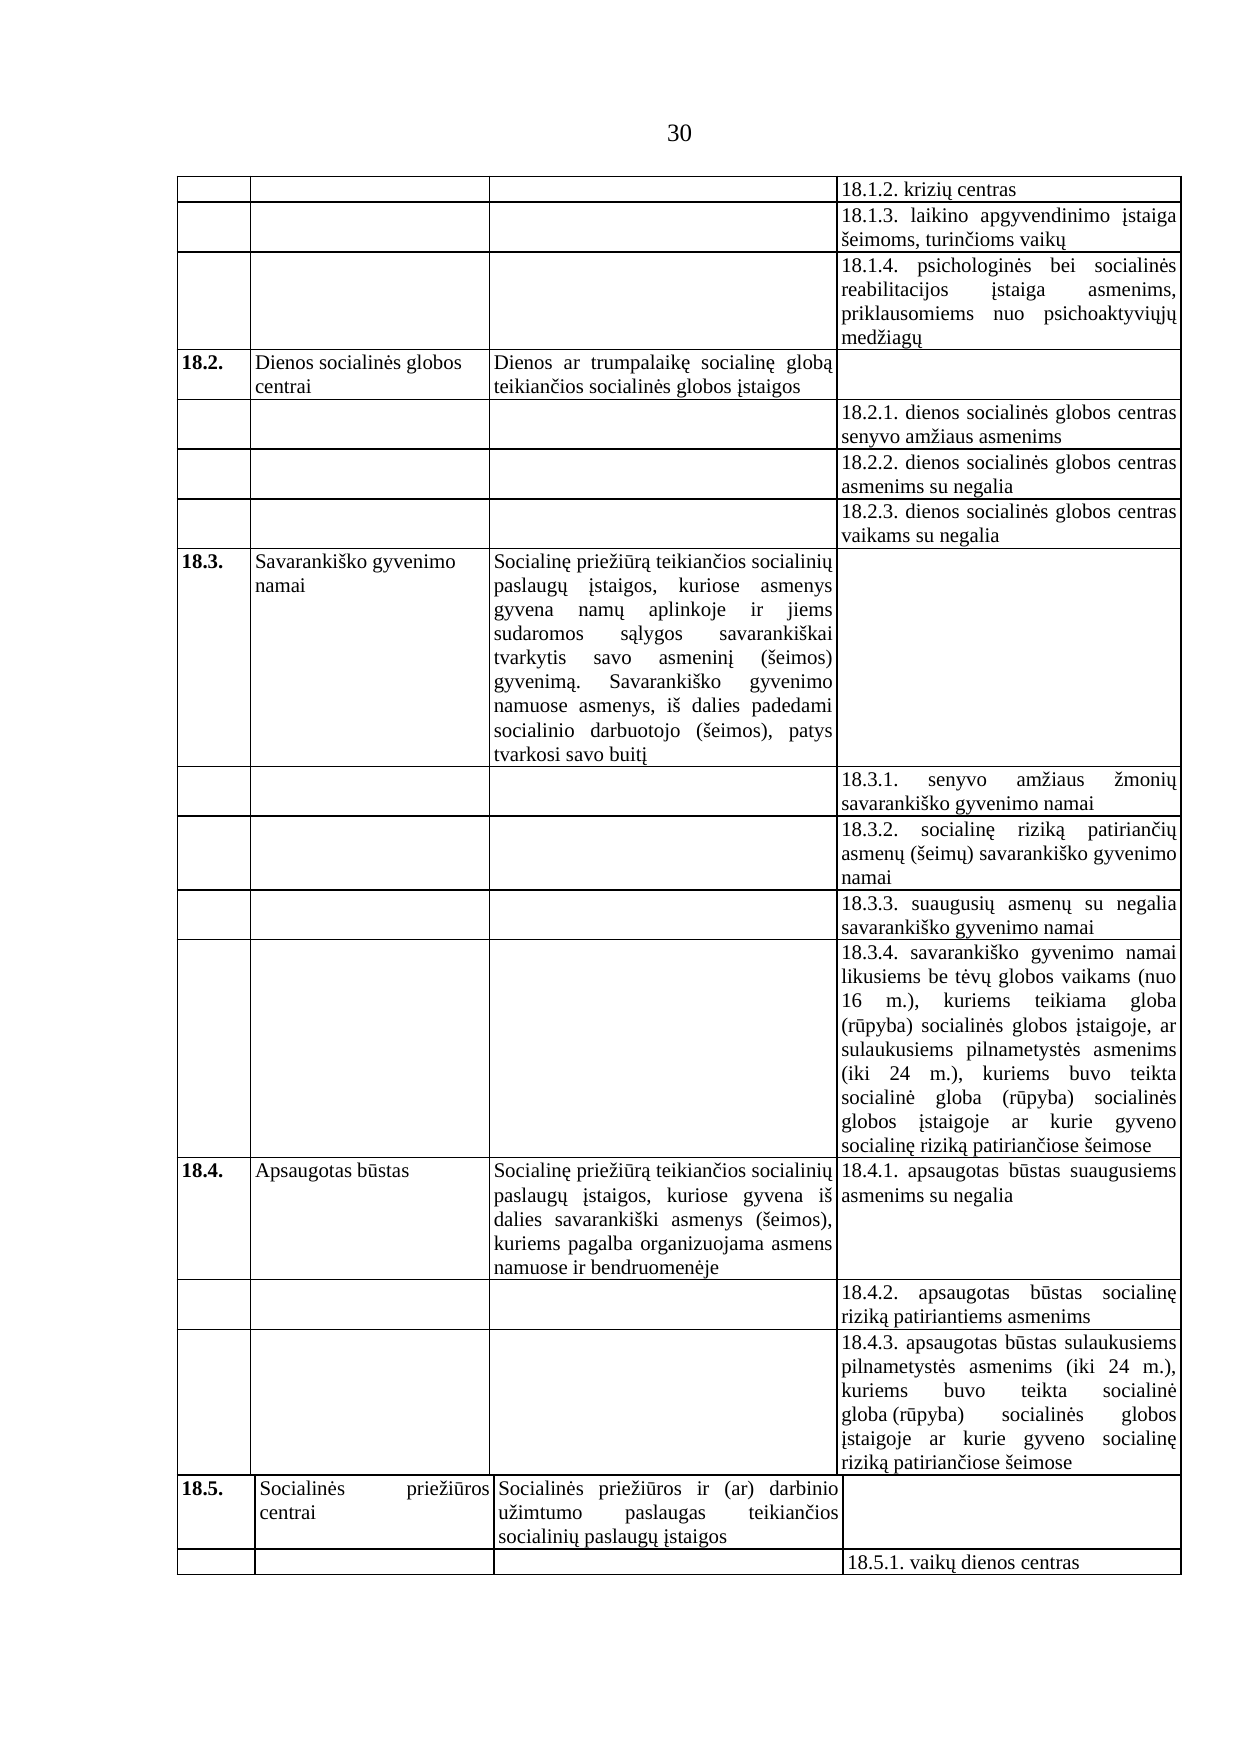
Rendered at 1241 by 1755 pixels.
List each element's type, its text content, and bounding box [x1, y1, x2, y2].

table_cell [178, 1280, 250, 1328]
table_cell [251, 400, 489, 448]
table_cell [178, 767, 250, 815]
table_cell [251, 767, 489, 815]
table_cell [251, 450, 489, 498]
table_cell 18.3.1. senyvo amžiaus žmonių savarankiško gyvenimo namai [838, 767, 1180, 815]
table_cell [256, 1550, 493, 1574]
table_cell 18.3. [178, 549, 250, 766]
table_cell [178, 500, 250, 547]
table_cell [490, 1280, 836, 1328]
table_cell 18.3.3. suaugusių asmenų su negalia savarankiško gyvenimo namai [838, 891, 1180, 939]
table_cell Socialinės priežiūros centrai [256, 1476, 493, 1548]
table_cell [490, 817, 836, 889]
table_cell [251, 177, 489, 201]
table_cell 18.4.2. apsaugotas būstas socialinę riziką patiriantiems asmenims [838, 1280, 1180, 1328]
table_cell [178, 940, 250, 1157]
table_cell 18.2.3. dienos socialinės globos centras vaikams su negalia [838, 500, 1180, 547]
table_cell Socialinę priežiūrą teikiančios socialinių paslaugų įstaigos, kuriose gyvena iš dalies savarankiški asmenys (šeimos), kuriems pagalba organizuojama asmens namuose ir bendruomenėje [490, 1158, 836, 1279]
table_cell [251, 1330, 489, 1474]
table_cell [490, 767, 836, 815]
table_cell 18.1.3. laikino apgyvendinimo įstaiga šeimoms, turinčioms vaikų [838, 203, 1180, 251]
table_cell [490, 177, 836, 201]
table_cell 18.4.3. apsaugotas būstas sulaukusiems pilnametystės asmenims (iki 24 m.), kuriems buvo teikta socialinė globa (rūpyba) socialinės globos įstaigoje ar kurie gyveno socialinę riziką patiriančiose šeimose [838, 1330, 1180, 1474]
table_cell 18.2. [178, 350, 250, 398]
table_cell [178, 1330, 250, 1474]
table_cell [490, 253, 836, 349]
table_cell Apsaugotas būstas [251, 1158, 489, 1279]
table_cell [178, 203, 250, 251]
table_cell [490, 1330, 836, 1474]
table_cell 18.2.2. dienos socialinės globos centras asmenims su negalia [838, 450, 1180, 498]
table_cell Dienos socialinės globos centrai [251, 350, 489, 398]
table_cell [178, 253, 250, 349]
table_cell 18.4. [178, 1158, 250, 1279]
table_cell [178, 891, 250, 939]
table_cell [178, 177, 250, 201]
table_cell Dienos ar trumpalaikę socialinę globą teikiančios socialinės globos įstaigos [490, 350, 836, 398]
table_cell [251, 940, 489, 1157]
table_cell [251, 1280, 489, 1328]
table_cell [251, 500, 489, 547]
table_cell [178, 817, 250, 889]
table_cell [490, 400, 836, 448]
table_cell 18.3.2. socialinę riziką patiriančių asmenų (šeimų) savarankiško gyvenimo namai [838, 817, 1180, 889]
table_cell [178, 450, 250, 498]
table_cell [490, 940, 836, 1157]
table_cell 18.2.1. dienos socialinės globos centras senyvo amžiaus asmenims [838, 400, 1180, 448]
table_cell [251, 203, 489, 251]
table_cell Savarankiško gyvenimo namai [251, 549, 489, 766]
table_cell Socialinę priežiūrą teikiančios socialinių paslaugų įstaigos, kuriose asmenys gyvena namų aplinkoje ir jiems sudaromos sąlygos savarankiškai tvarkytis savo asmeninį (šeimos) gyvenimą. Savarankiško gyvenimo namuose asmenys, iš dalies padedami socialinio darbuotojo (šeimos), patys tvarkosi savo buitį [490, 549, 836, 766]
table_cell [178, 400, 250, 448]
table_cell 18.5.1. vaikų dienos centras [844, 1550, 1180, 1574]
table_cell [844, 1476, 1180, 1548]
table_cell 18.4.1. apsaugotas būstas suaugusiems asmenims su negalia [838, 1158, 1180, 1279]
table_cell [838, 549, 1180, 766]
table_cell [490, 450, 836, 498]
table_cell [490, 891, 836, 939]
table_cell [251, 891, 489, 939]
table_cell [490, 203, 836, 251]
table_cell [178, 1550, 254, 1574]
table_cell [251, 253, 489, 349]
table_cell 18.5. [178, 1476, 254, 1548]
table_cell Socialinės priežiūros ir (ar) darbinio užimtumo paslaugas teikiančios socialinių paslaugų įstaigos [495, 1476, 842, 1548]
table_cell 18.1.2. krizių centras [838, 177, 1180, 201]
table_cell [251, 817, 489, 889]
table_cell [838, 350, 1180, 398]
table_cell [490, 500, 836, 547]
table_cell 18.1.4. psichologinės bei socialinės reabilitacijos įstaiga asmenims, priklausomiems nuo psichoaktyviųjų medžiagų [838, 253, 1180, 349]
table_cell 18.3.4. savarankiško gyvenimo namai likusiems be tėvų globos vaikams (nuo 16 m.), kuriems teikiama globa (rūpyba) socialinės globos įstaigoje, ar sulaukusiems pilnametystės asmenims (iki 24 m.), kuriems buvo teikta socialinė globa (rūpyba) socialinės globos įstaigoje ar kurie gyveno socialinę riziką patiriančiose šeimose [838, 940, 1180, 1157]
table_cell [495, 1550, 842, 1574]
